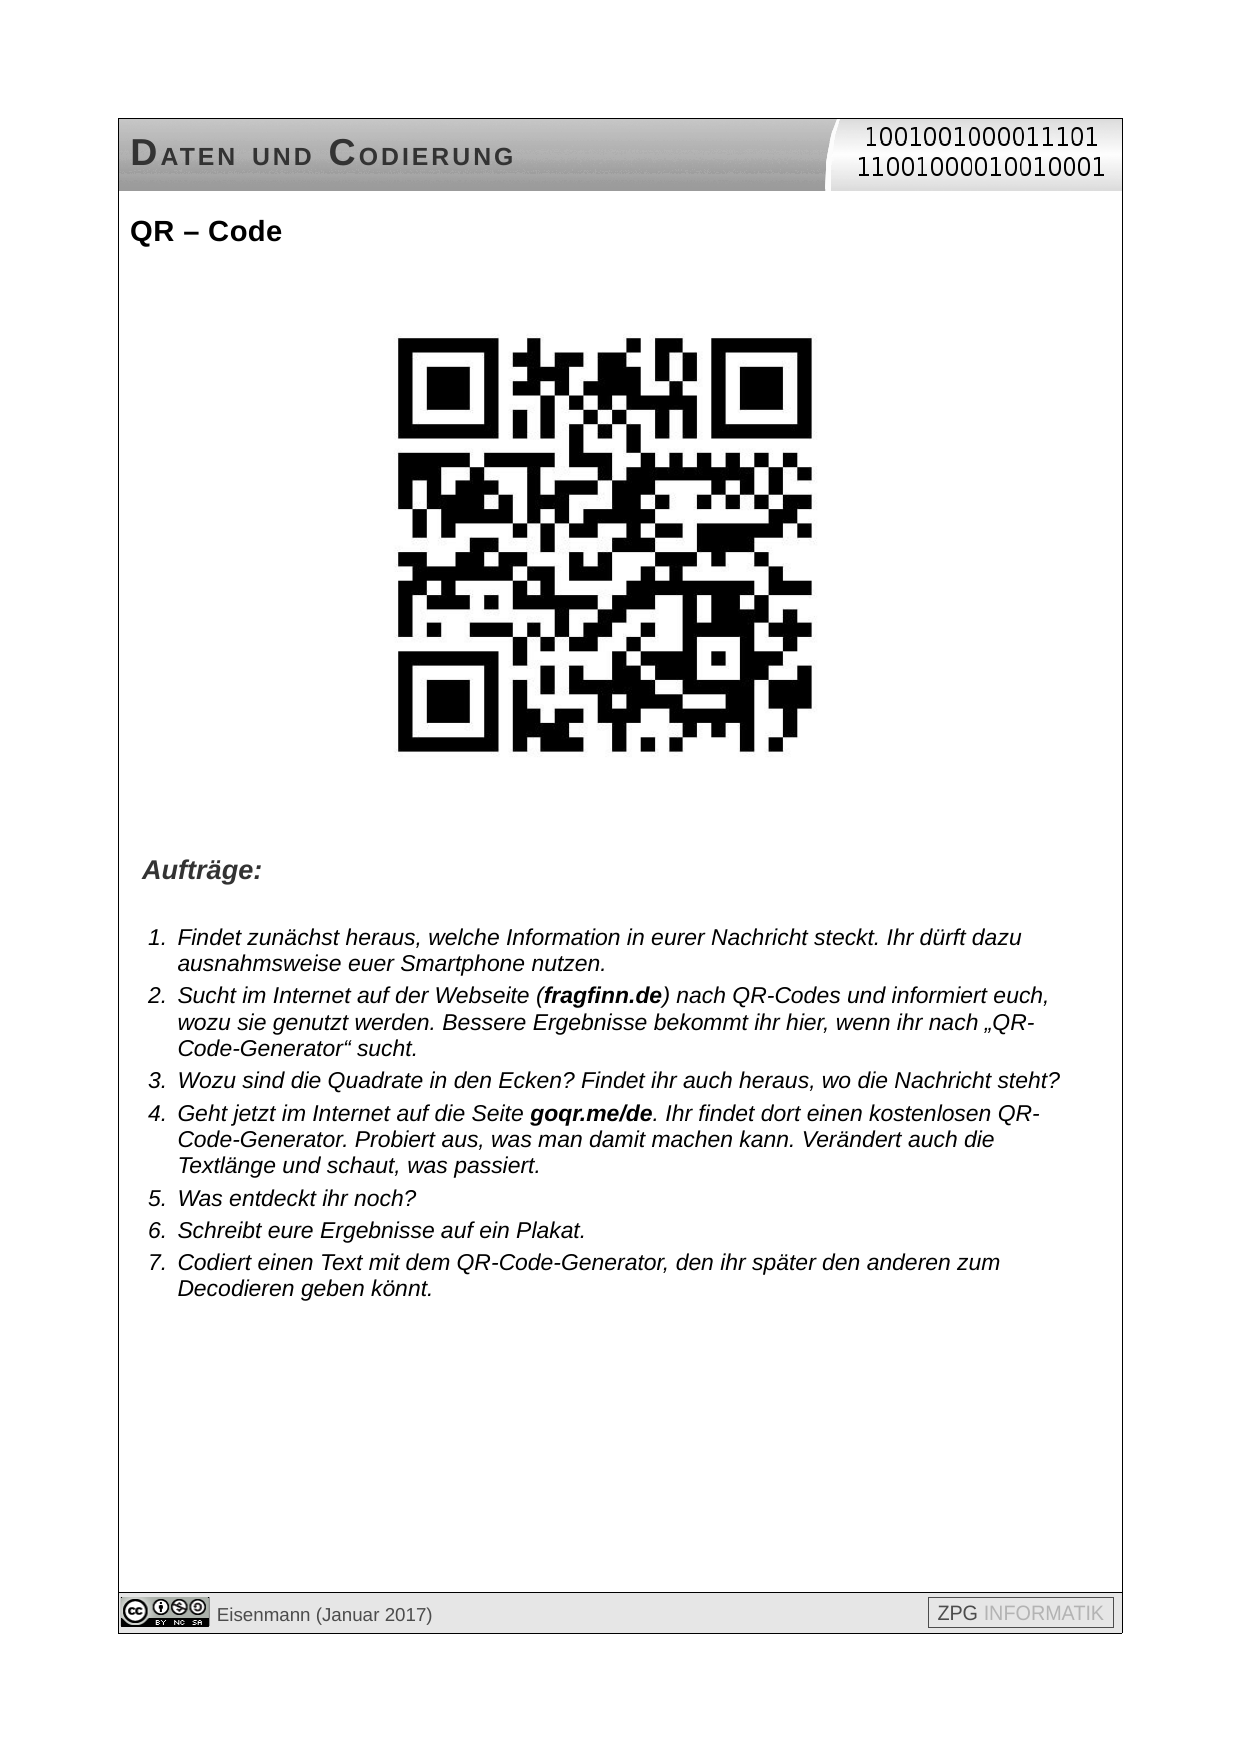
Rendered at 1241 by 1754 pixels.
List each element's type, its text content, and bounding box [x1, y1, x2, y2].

list Codiert einen Text mit dem QR-Code-Generator, den ihr später den anderen zum Decodieren geben könnt. [148, 1249, 1092, 1302]
list Geht jetzt im Internet auf die Seite goqr.me/de. Ihr findet dort einen kostenlosen QR-Code-Generator. Probiert aus, was man damit machen kann. Verändert auch die Textlänge und schaut, was passiert. [148, 1099, 1092, 1178]
list Schreibt eure Ergebnisse auf ein Plakat. [148, 1217, 1092, 1243]
list Wozu sind die Quadrate in den Ecken? Findet ihr auch heraus, wo die Nachricht steht? [148, 1067, 1092, 1093]
list Sucht im Internet auf der Webseite (fragfinn.de) nach QR-Codes und informiert euch, wozu sie genutzt werden. Bessere Ergebnisse bekommt ihr hier, wenn ihr nach „QR-Code-Generator“ sucht. [148, 982, 1092, 1061]
text QR – Code [130, 214, 1110, 248]
text Aufträge: [142, 854, 1092, 885]
picture [120, 1597, 210, 1627]
list Was entdeckt ihr noch? [148, 1184, 1092, 1211]
picture [119, 119, 1122, 191]
list Findet zunächst heraus, welche Information in eurer Nachricht steckt. Ihr dürft dazu ausnahmsweise euer Smartphone nutzen. [148, 923, 1092, 976]
picture [385, 326, 826, 766]
